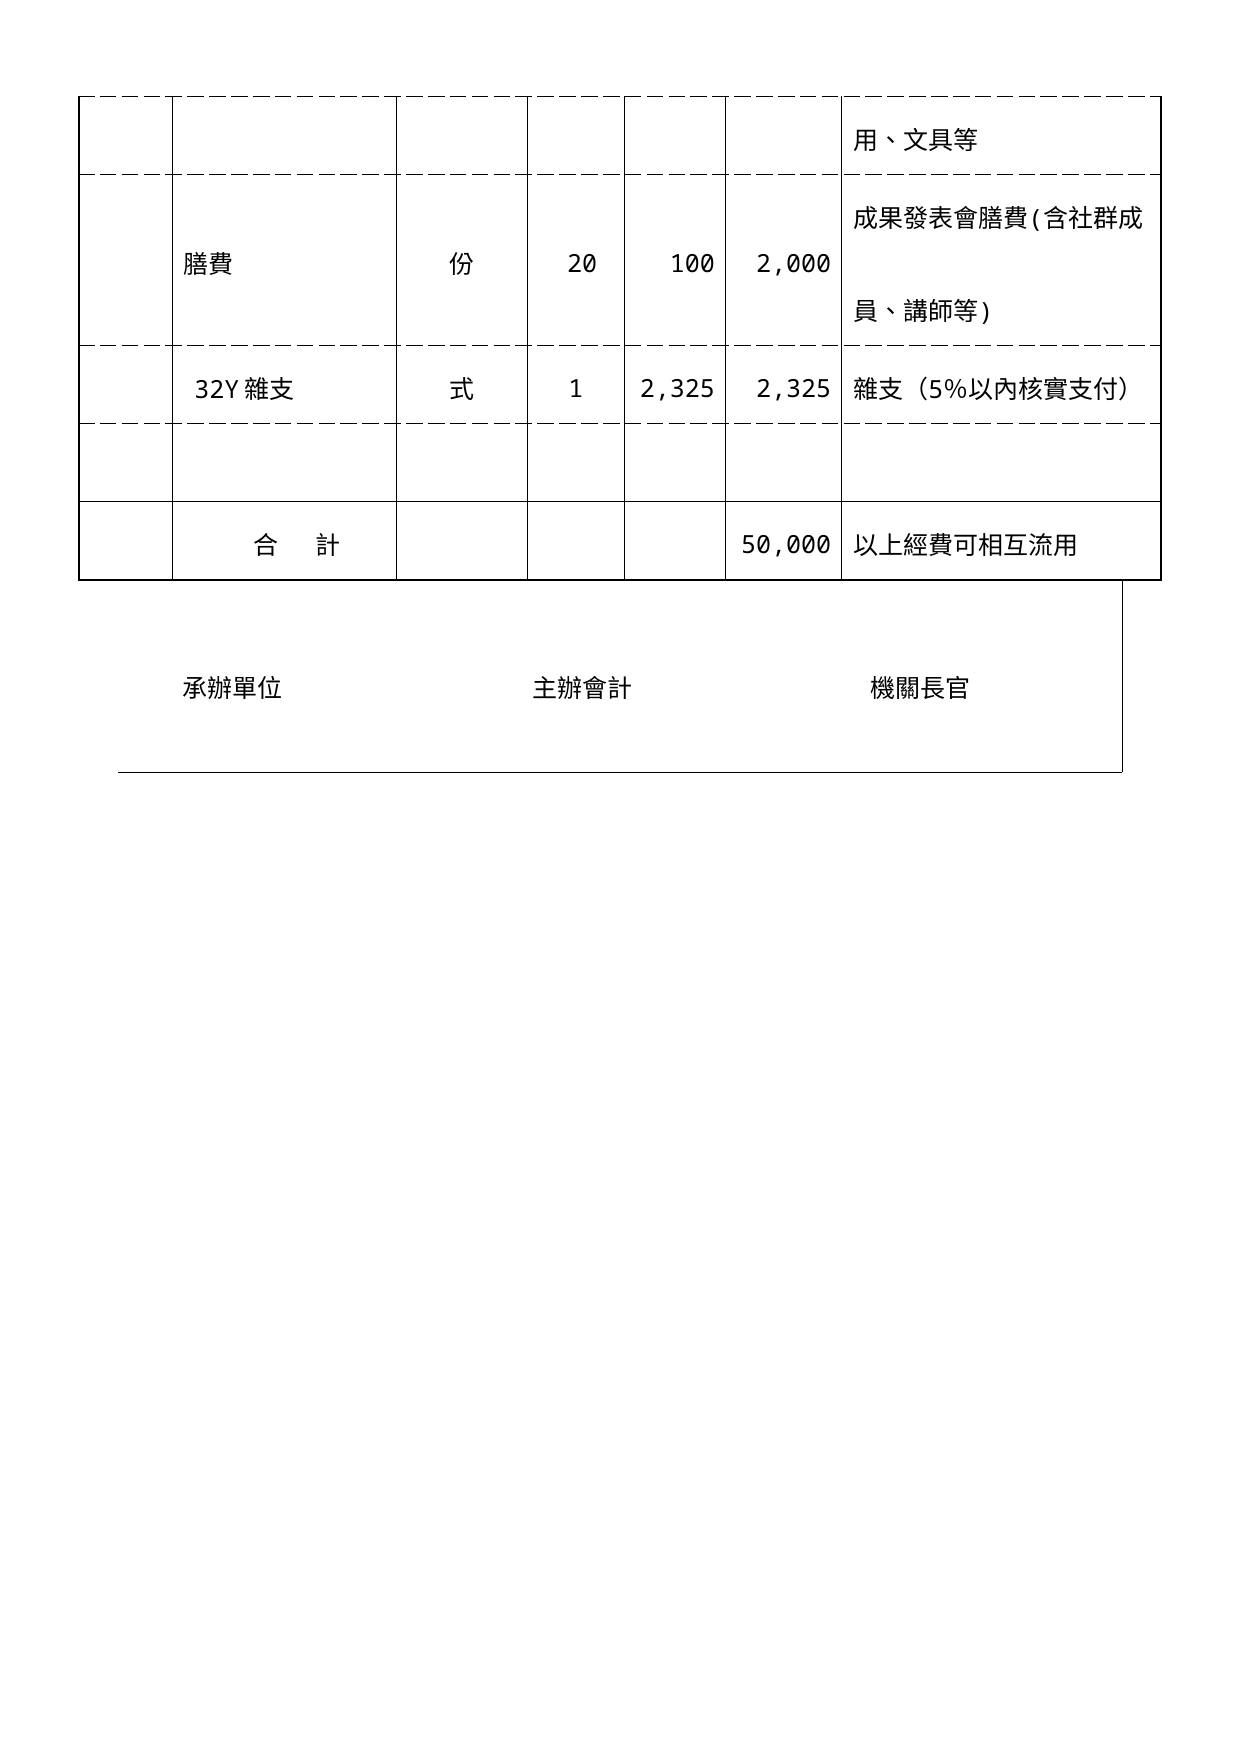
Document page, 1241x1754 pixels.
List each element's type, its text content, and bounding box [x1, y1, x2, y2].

table_cell [173, 502, 197, 578]
table_cell [625, 502, 725, 578]
table_cell 2,325 [726, 345, 841, 423]
table_cell [173, 423, 396, 501]
table_cell 20 [528, 174, 624, 345]
table_cell [625, 96, 725, 173]
table_cell [726, 96, 841, 173]
table_cell 式 [397, 345, 527, 423]
table_cell 成果發表會膳費(含社群成員、講師等) [842, 174, 1160, 345]
table_cell 100 [625, 174, 725, 345]
table_cell [726, 423, 841, 501]
table_cell 雜支（5％以內核實支付） [842, 345, 1160, 423]
table_cell [625, 423, 725, 501]
table_cell [80, 502, 172, 578]
table_cell [80, 345, 172, 423]
text 承辦單位 主辦會計 機關長官 [118, 581, 1122, 772]
table_cell 2,000 [726, 174, 841, 345]
table_cell 1 [528, 345, 624, 423]
table_cell [397, 423, 527, 501]
table_cell [528, 96, 624, 173]
table_cell [80, 423, 172, 501]
table_cell 32Y雜支 [173, 345, 396, 423]
table_cell 膳費 [173, 174, 396, 345]
table_cell [397, 502, 527, 578]
table_cell [528, 423, 624, 501]
table_cell 以上經費可相互流用 [842, 502, 1160, 578]
table_cell 用、文具等 [842, 96, 1160, 173]
table_cell [397, 96, 527, 173]
table_cell [80, 174, 172, 345]
table_cell 份 [397, 174, 527, 345]
table_cell 50,000 [726, 502, 841, 578]
table_cell [842, 423, 1160, 501]
table_cell 2,325 [625, 345, 725, 423]
table_cell [528, 502, 624, 578]
table_cell 合 計 [197, 502, 396, 578]
table_cell [173, 96, 396, 173]
table_cell [80, 96, 172, 173]
